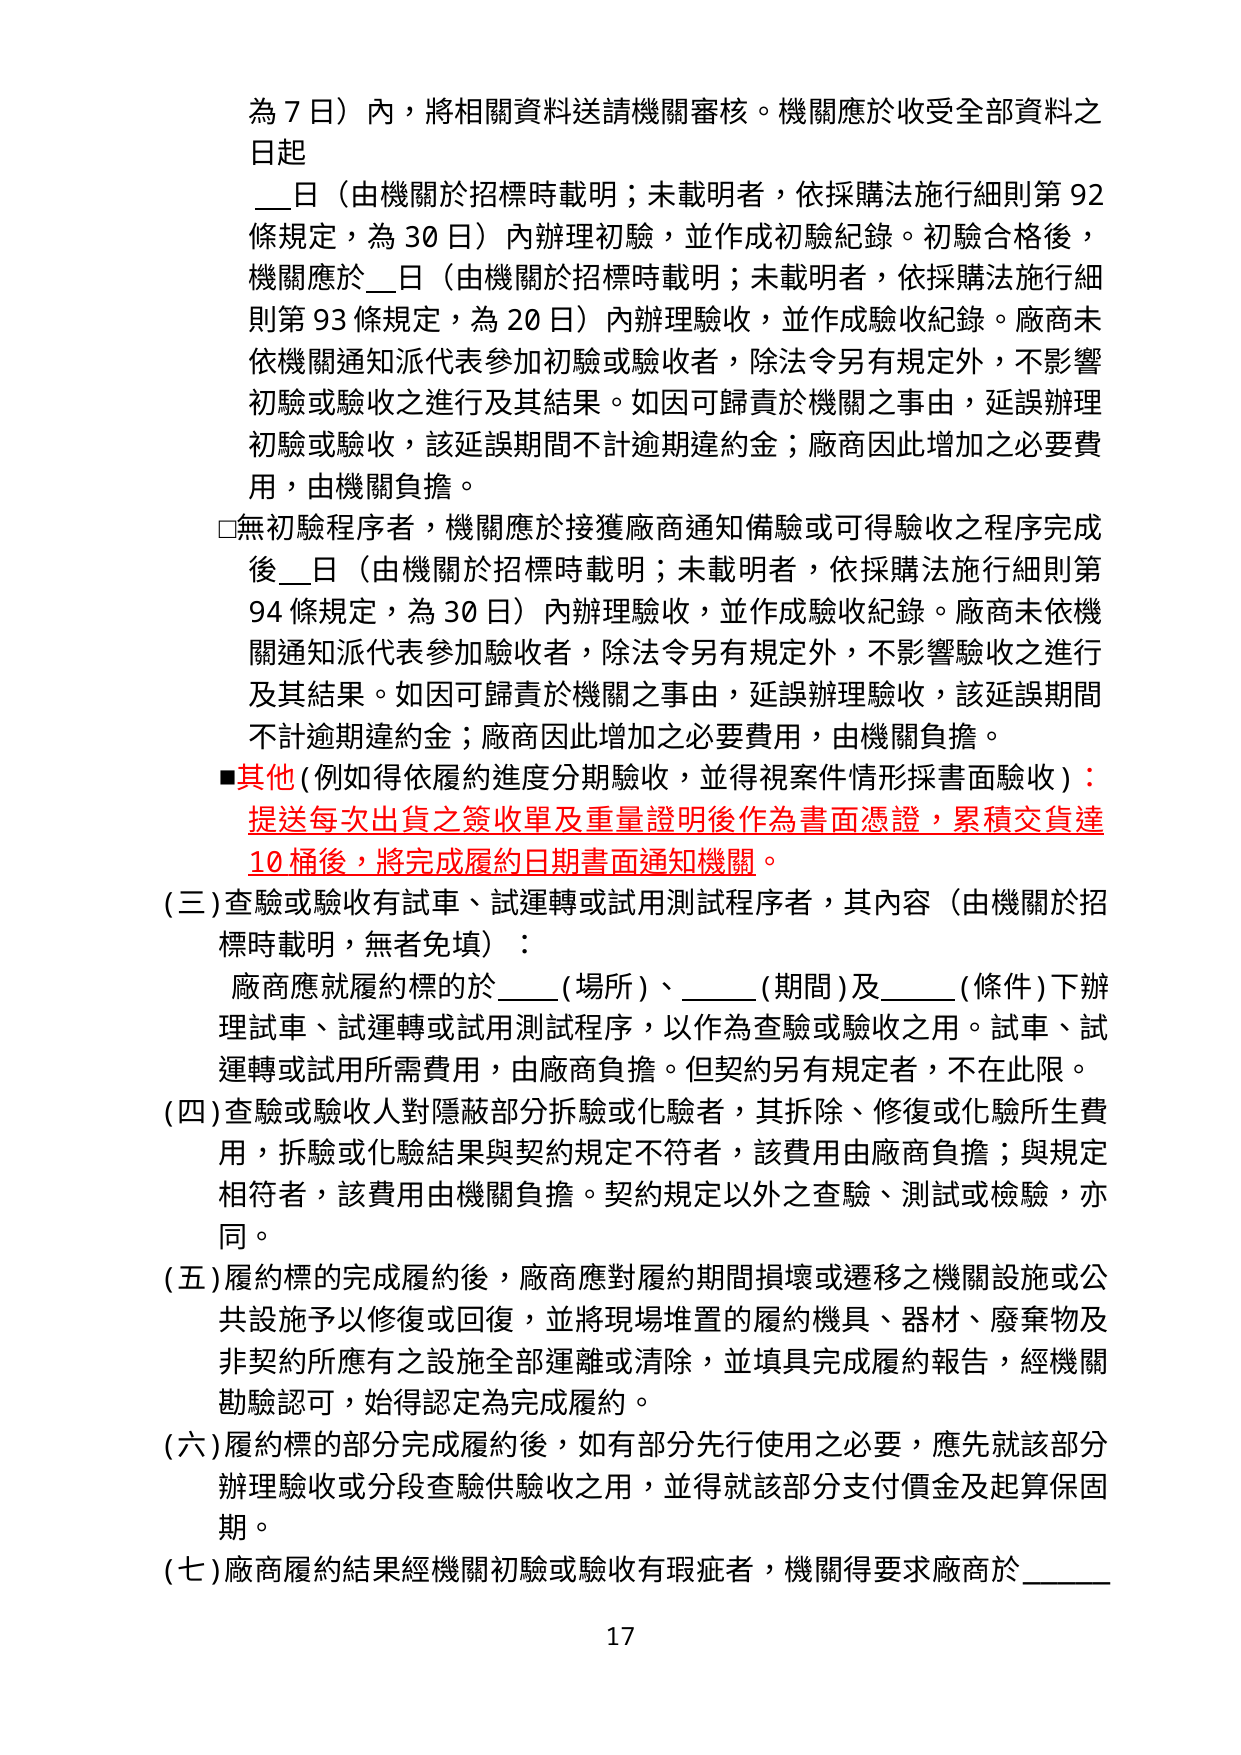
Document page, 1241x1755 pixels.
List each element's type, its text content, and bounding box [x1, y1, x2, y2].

text 為7日）內，將相關資料送請機關審核。機關應於收受全部資料之日起 [218, 89, 1104, 172]
text 廠商應就履約標的於 (場所)、 (期間)及 (條件)下辦理試車、試運轉或試用測試程序，以作為查驗或驗收之用。試車、試運轉或試用所需費用，由廠商負擔。但契約另有規定者，不在此限。 [159, 964, 1110, 1089]
text (七)廠商履約結果經機關初驗或驗收有瑕疵者，機關得要求廠商於_____ [159, 1547, 1110, 1589]
text 日（由機關於招標時載明；未載明者，依採購法施行細則第92條規定，為30日）內辦理初驗，並作成初驗紀錄。初驗合格後，機關應於 日（由機關於招標時載明；未載明者，依採購法施行細則第93條規定，為20日）內辦理驗收，並作成驗收紀錄。廠商未依機關通知派代表參加初驗或驗收者，除法令另有規定外，不影響初驗或驗收之進行及其結果。如因可歸責於機關之事由，延誤辦理初驗或驗收，該延誤期間不計逾期違約金；廠商因此增加之必要費用，由機關負擔。 [218, 172, 1104, 505]
text (四)查驗或驗收人對隱蔽部分拆驗或化驗者，其拆除、修復或化驗所生費用，拆驗或化驗結果與契約規定不符者，該費用由廠商負擔；與規定相符者，該費用由機關負擔。契約規定以外之查驗、測試或檢驗，亦同。 [159, 1089, 1110, 1255]
text ■其他(例如得依履約進度分期驗收，並得視案件情形採書面驗收)：提送每次出貨之簽收單及重量證明後作為書面憑證，累積交貨達10桶後，將完成履約日期書面通知機關。 [218, 755, 1104, 880]
text (三)查驗或驗收有試車、試運轉或試用測試程序者，其內容（由機關於招標時載明，無者免填）： [159, 880, 1110, 964]
text (五)履約標的完成履約後，廠商應對履約期間損壞或遷移之機關設施或公共設施予以修復或回復，並將現場堆置的履約機具、器材、廢棄物及非契約所應有之設施全部運離或清除，並填具完成履約報告，經機關勘驗認可，始得認定為完成履約。 [159, 1255, 1110, 1422]
text □無初驗程序者，機關應於接獲廠商通知備驗或可得驗收之程序完成後 日（由機關於招標時載明；未載明者，依採購法施行細則第94條規定，為30日）內辦理驗收，並作成驗收紀錄。廠商未依機關通知派代表參加驗收者，除法令另有規定外，不影響驗收之進行及其結果。如因可歸責於機關之事由，延誤辦理驗收，該延誤期間不計逾期違約金；廠商因此增加之必要費用，由機關負擔。 [218, 505, 1104, 755]
text (六)履約標的部分完成履約後，如有部分先行使用之必要，應先就該部分辦理驗收或分段查驗供驗收之用，並得就該部分支付價金及起算保固期。 [159, 1422, 1110, 1547]
